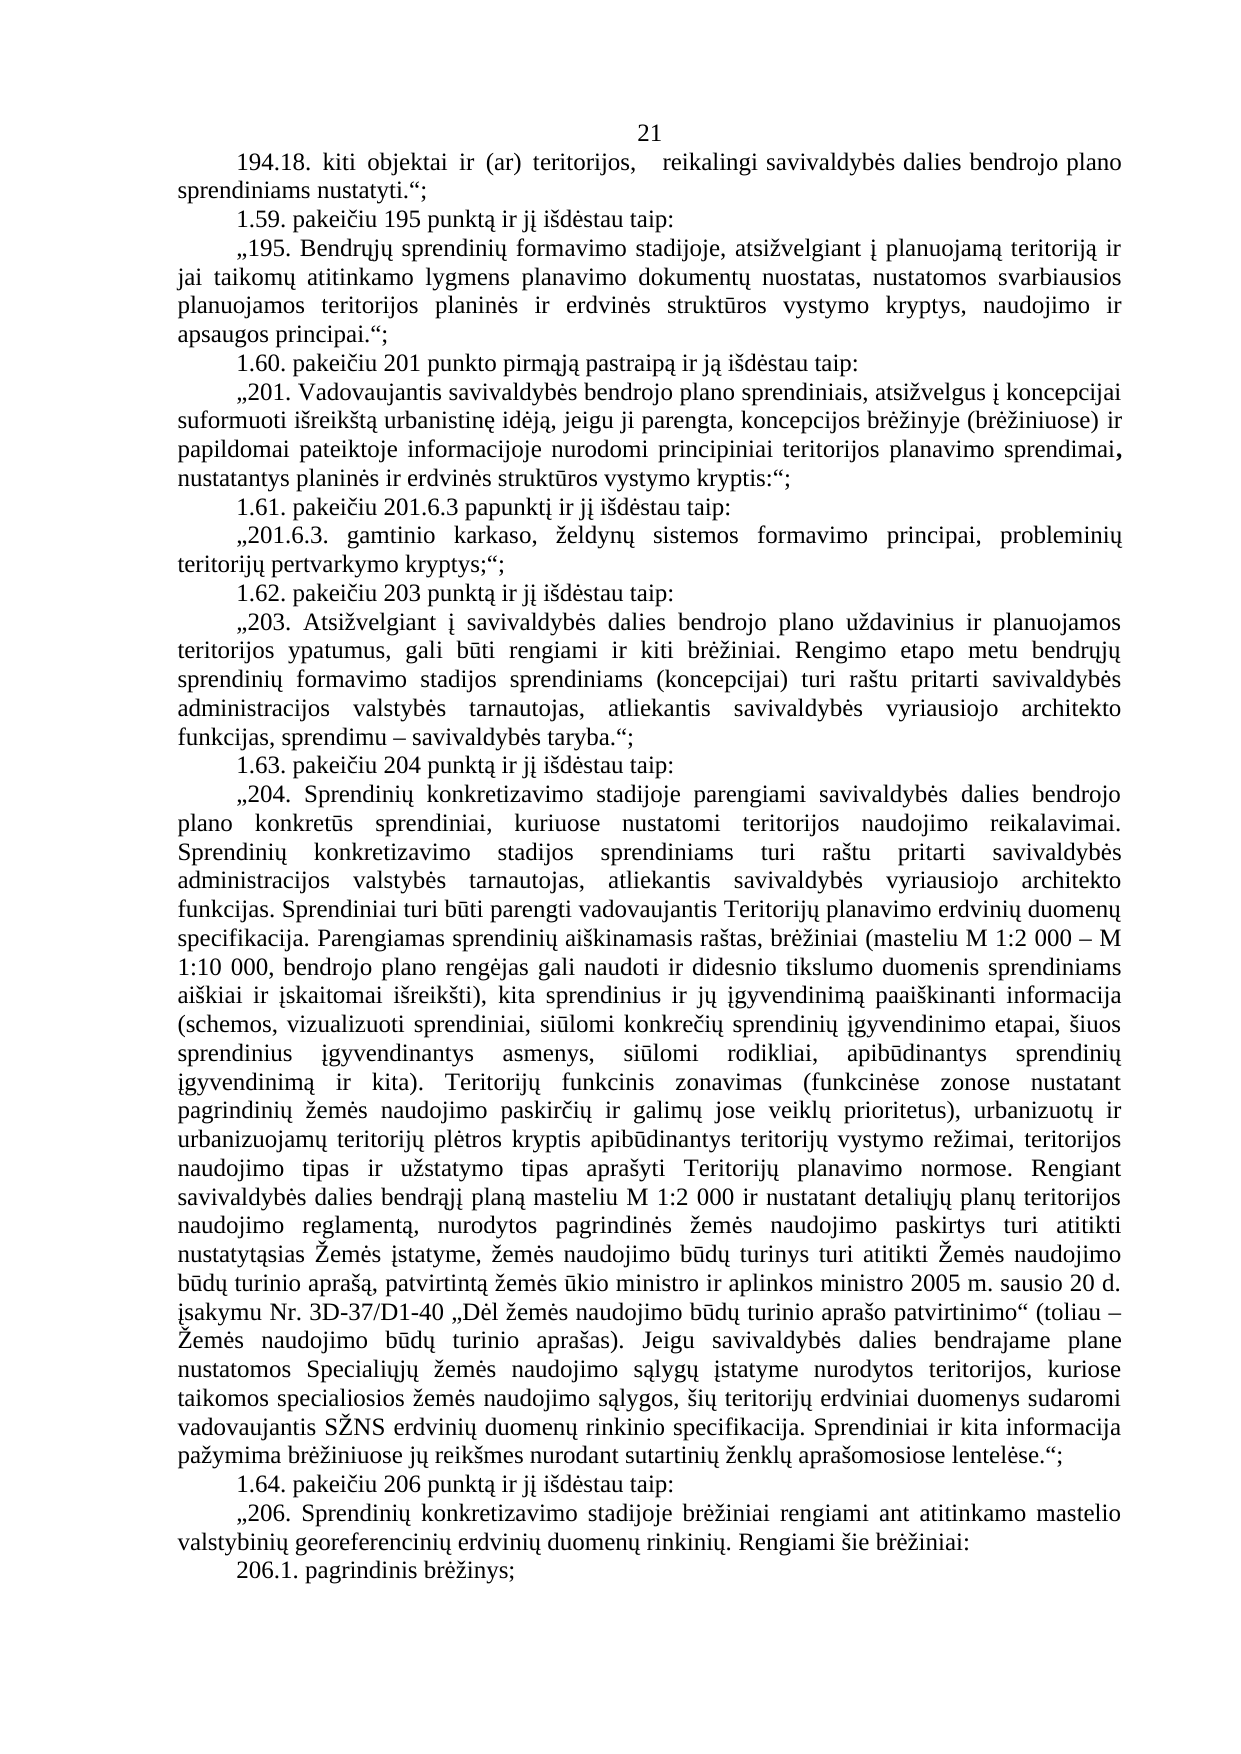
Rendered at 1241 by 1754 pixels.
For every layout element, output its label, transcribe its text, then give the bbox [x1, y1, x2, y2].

text „195. Bendrųjų sprendinių formavimo stadijoje, atsižvelgiant į planuojamą teritoriją ir jai taikomų atitinkamo lygmens planavimo dokumentų nuostatas, nustatomos svarbiausios planuojamos teritorijos planinės ir erdvinės struktūros vystymo kryptys, naudojimo ir apsaugos principai.“; [177, 233, 1122, 348]
text „201.6.3. gamtinio karkaso, želdynų sistemos formavimo principai, probleminių teritorijų pertvarkymo kryptys;“; [177, 521, 1122, 578]
text „204. Sprendinių konkretizavimo stadijoje parengiami savivaldybės dalies bendrojo plano konkretūs sprendiniai, kuriuose nustatomi teritorijos naudojimo reikalavimai. Sprendinių konkretizavimo stadijos sprendiniams turi raštu pritarti savivaldybės administracijos valstybės tarnautojas, atliekantis savivaldybės vyriausiojo architekto funkcijas. Sprendiniai turi būti parengti vadovaujantis Teritorijų planavimo erdvinių duomenų specifikacija. Parengiamas sprendinių aiškinamasis raštas, brėžiniai (masteliu M 1:2 000 – M 1:10 000, bendrojo plano rengėjas gali naudoti ir didesnio tikslumo duomenis sprendiniams aiškiai ir įskaitomai išreikšti), kita sprendinius ir jų įgyvendinimą paaiškinanti informacija (schemos, vizualizuoti sprendiniai, siūlomi konkrečių sprendinių įgyvendinimo etapai, šiuos sprendinius įgyvendinantys asmenys, siūlomi rodikliai, apibūdinantys sprendinių įgyvendinimą ir kita). Teritorijų funkcinis zonavimas (funkcinėse zonose nustatant pagrindinių žemės naudojimo paskirčių ir galimų jose veiklų prioritetus), urbanizuotų ir urbanizuojamų teritorijų plėtros kryptis apibūdinantys teritorijų vystymo režimai, teritorijos naudojimo tipas ir užstatymo tipas aprašyti Teritorijų planavimo normose. Rengiant savivaldybės dalies bendrąjį planą masteliu M 1:2 000 ir nustatant detaliųjų planų teritorijos naudojimo reglamentą, nurodytos pagrindinės žemės naudojimo paskirtys turi atitikti nustatytąsias Žemės įstatyme, žemės naudojimo būdų turinys turi atitikti Žemės naudojimo būdų turinio aprašą, patvirtintą žemės ūkio ministro ir aplinkos ministro 2005 m. sausio 20 d. įsakymu Nr. 3D-37/D1-40 „Dėl žemės naudojimo būdų turinio aprašo patvirtinimo“ (toliau – Žemės naudojimo būdų turinio aprašas). Jeigu savivaldybės dalies bendrajame plane nustatomos Specialiųjų žemės naudojimo sąlygų įstatyme nurodytos teritorijos, kuriose taikomos specialiosios žemės naudojimo sąlygos, šių teritorijų erdviniai duomenys sudaromi vadovaujantis SŽNS erdvinių duomenų rinkinio specifikacija. Sprendiniai ir kita informacija pažymima brėžiniuose jų reikšmes nurodant sutartinių ženklų aprašomosiose lentelėse.“; [177, 779, 1122, 1469]
text 194.18. kiti objektai ir (ar) teritorijos, reikalingi savivaldybės dalies bendrojo plano sprendiniams nustatyti.“; [177, 147, 1122, 204]
text 1.60. pakeičiu 201 punkto pirmąją pastraipą ir ją išdėstau taip: [177, 348, 1122, 377]
text „203. Atsižvelgiant į savivaldybės dalies bendrojo plano uždavinius ir planuojamos teritorijos ypatumus, gali būti rengiami ir kiti brėžiniai. Rengimo etapo metu bendrųjų sprendinių formavimo stadijos sprendiniams (koncepcijai) turi raštu pritarti savivaldybės administracijos valstybės tarnautojas, atliekantis savivaldybės vyriausiojo architekto funkcijas, sprendimu – savivaldybės taryba.“; [177, 607, 1122, 751]
text 1.64. pakeičiu 206 punktą ir jį išdėstau taip: [177, 1469, 1122, 1498]
text 1.61. pakeičiu 201.6.3 papunktį ir jį išdėstau taip: [177, 492, 1122, 521]
text „201. Vadovaujantis savivaldybės bendrojo plano sprendiniais, atsižvelgus į koncepcijai suformuoti išreikštą urbanistinę idėją, jeigu ji parengta, koncepcijos brėžinyje (brėžiniuose) ir papildomai pateiktoje informacijoje nurodomi principiniai teritorijos planavimo sprendimai, nustatantys planinės ir erdvinės struktūros vystymo kryptis:“; [177, 377, 1122, 492]
text „206. Sprendinių konkretizavimo stadijoje brėžiniai rengiami ant atitinkamo mastelio valstybinių georeferencinių erdvinių duomenų rinkinių. Rengiami šie brėžiniai: [177, 1498, 1122, 1556]
text 1.63. pakeičiu 204 punktą ir jį išdėstau taip: [177, 751, 1122, 779]
text 206.1. pagrindinis brėžinys; [177, 1556, 1122, 1584]
text 1.59. pakeičiu 195 punktą ir jį išdėstau taip: [177, 204, 1122, 233]
text 1.62. pakeičiu 203 punktą ir jį išdėstau taip: [177, 578, 1122, 607]
